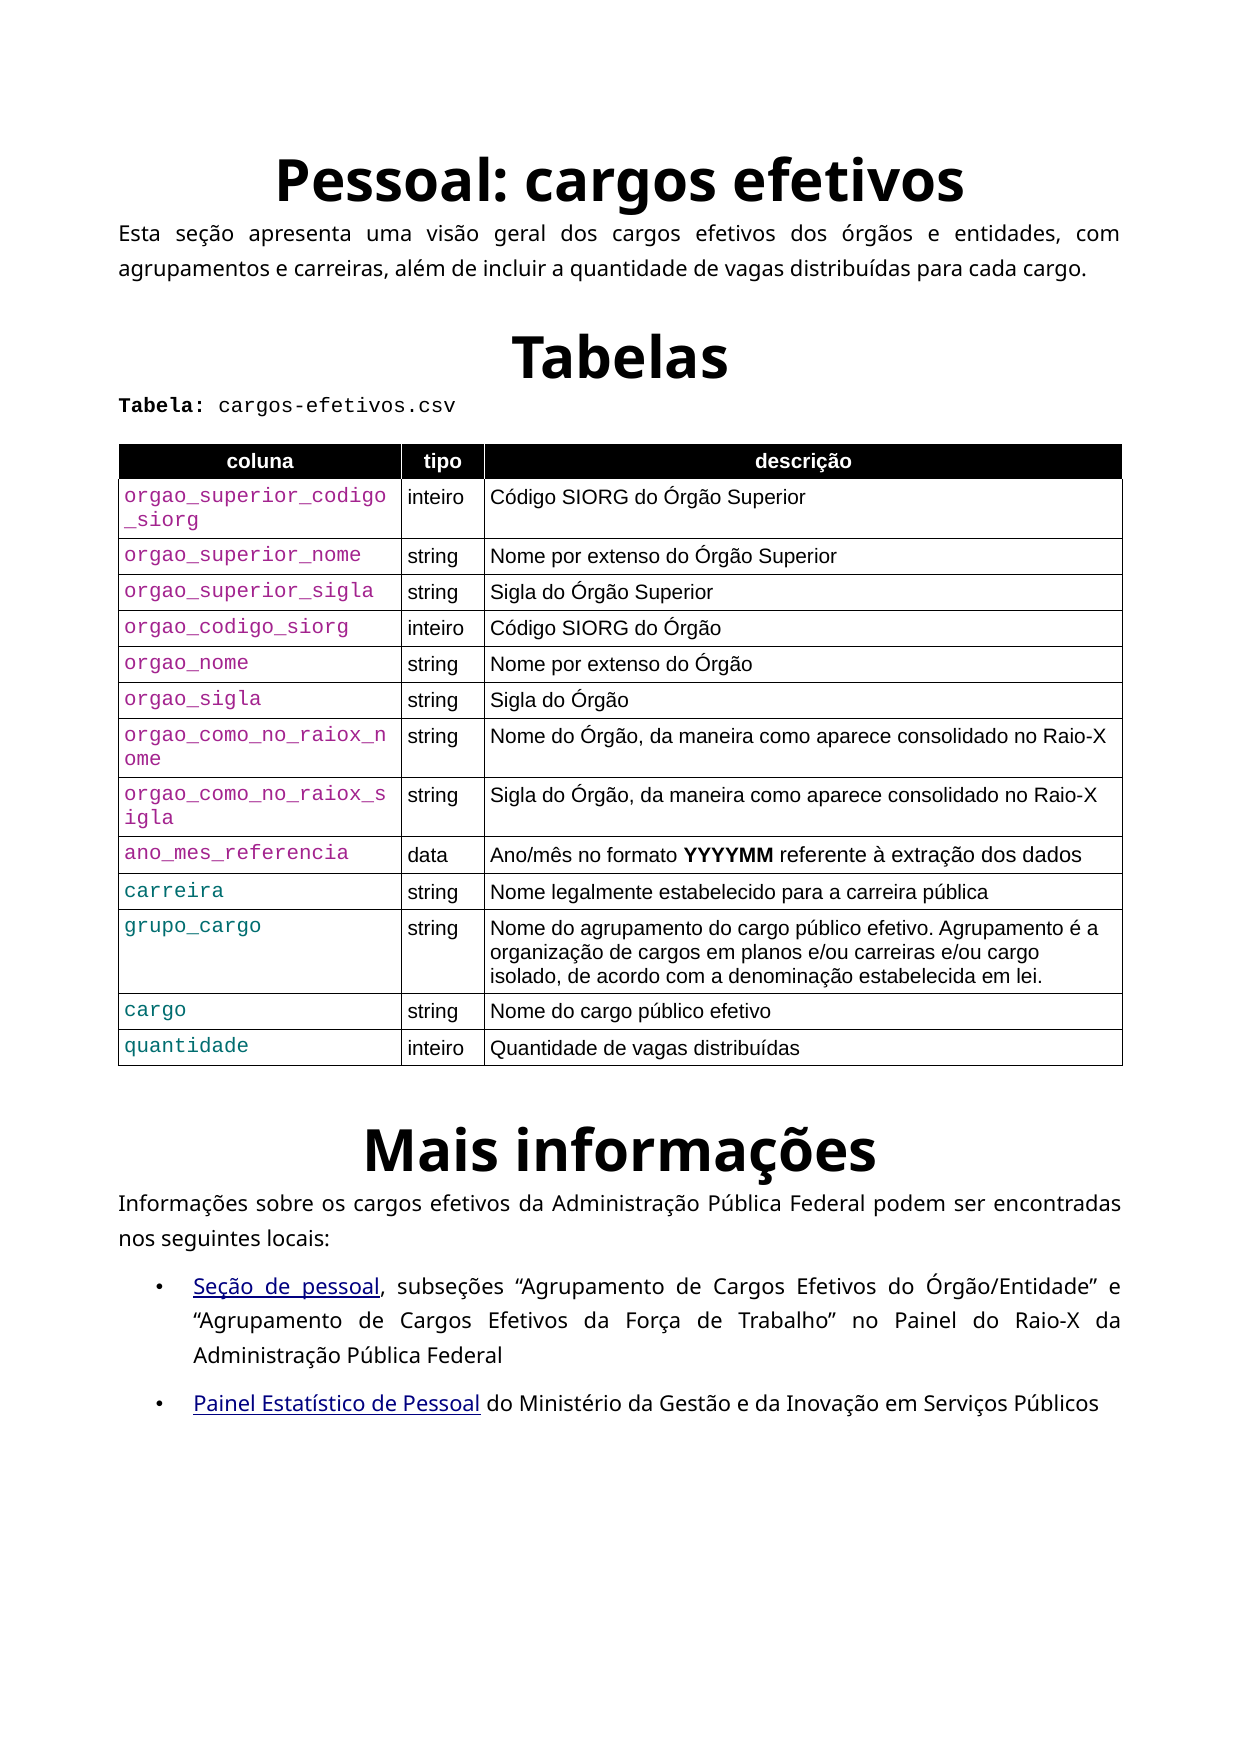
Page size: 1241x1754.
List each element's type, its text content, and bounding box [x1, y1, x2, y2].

table_cell inteiro [402, 1030, 484, 1065]
table_cell string [402, 994, 484, 1029]
subtitle Mais informações [118, 1109, 1122, 1188]
table_cell Código SIORG do Órgão Superior [485, 480, 1122, 538]
table_cell string [402, 778, 484, 836]
table_header descrição [485, 444, 1122, 479]
table_cell Código SIORG do Órgão [485, 611, 1122, 646]
subtitle Pessoal: cargos efetivos [118, 139, 1122, 218]
table_cell orgao_sigla [119, 683, 401, 718]
table_cell string [402, 539, 484, 574]
table_cell orgao_superior_sigla [119, 575, 401, 610]
table_cell Sigla do Órgão Superior [485, 575, 1122, 610]
table_cell grupo_cargo [119, 910, 401, 993]
text Esta seção apresenta uma visão geral dos cargos efetivos dos órgãos e entidades, com agrupamentos e carreiras, além de incluir a quantidade de vagas distribuídas para cada cargo. [118, 218, 1122, 282]
table_cell Nome do agrupamento do cargo público efetivo. Agrupamento é a organização de cargos em planos e/ou carreiras e/ou cargo isolado, de acordo com a denominação estabelecida em lei. [485, 910, 1122, 993]
table_cell data [402, 837, 484, 873]
table_cell Ano/mês no formato YYYYMM referente à extração dos dados [485, 837, 1122, 873]
text Informações sobre os cargos efetivos da Administração Pública Federal podem ser encontradas nos seguintes locais: [118, 1188, 1122, 1252]
table_cell Nome do Órgão, da maneira como aparece consolidado no Raio-X [485, 719, 1122, 777]
table_cell orgao_como_no_raiox_nome [119, 719, 401, 777]
table_cell string [402, 719, 484, 777]
table_cell Sigla do Órgão [485, 683, 1122, 718]
table_cell Nome legalmente estabelecido para a carreira pública [485, 874, 1122, 909]
table_cell string [402, 575, 484, 610]
table_cell orgao_superior_nome [119, 539, 401, 574]
table_cell inteiro [402, 480, 484, 538]
table_cell Nome por extenso do Órgão Superior [485, 539, 1122, 574]
table_cell inteiro [402, 611, 484, 646]
table_cell string [402, 874, 484, 909]
table_cell string [402, 647, 484, 682]
table_cell quantidade [119, 1030, 401, 1065]
table_cell string [402, 683, 484, 718]
table_cell ano_mes_referencia [119, 837, 401, 873]
table_cell orgao_superior_codigo_siorg [119, 480, 401, 538]
table_cell cargo [119, 994, 401, 1029]
table_cell Quantidade de vagas distribuídas [485, 1030, 1122, 1065]
table_cell Nome por extenso do Órgão [485, 647, 1122, 682]
table_header coluna [119, 444, 401, 479]
table_cell carreira [119, 874, 401, 909]
table_cell Nome do cargo público efetivo [485, 994, 1122, 1029]
table_cell orgao_codigo_siorg [119, 611, 401, 646]
subtitle Tabelas [118, 316, 1122, 395]
table_cell orgao_nome [119, 647, 401, 682]
list Painel Estatístico de Pessoal do Ministério da Gestão e da Inovação em Serviços Públicos [156, 1388, 1122, 1418]
text Tabela: cargos-efetivos.csv [118, 395, 1122, 419]
table_cell orgao_como_no_raiox_sigla [119, 778, 401, 836]
table_cell string [402, 910, 484, 993]
table_header tipo [402, 444, 484, 479]
list Seção de pessoal, subseções “Agrupamento de Cargos Efetivos do Órgão/Entidade” e “Agrupamento de Cargos Efetivos da Força de Trabalho” no Painel do Raio-X da Administração Pública Federal [156, 1271, 1122, 1369]
table_cell Sigla do Órgão, da maneira como aparece consolidado no Raio-X [485, 778, 1122, 836]
